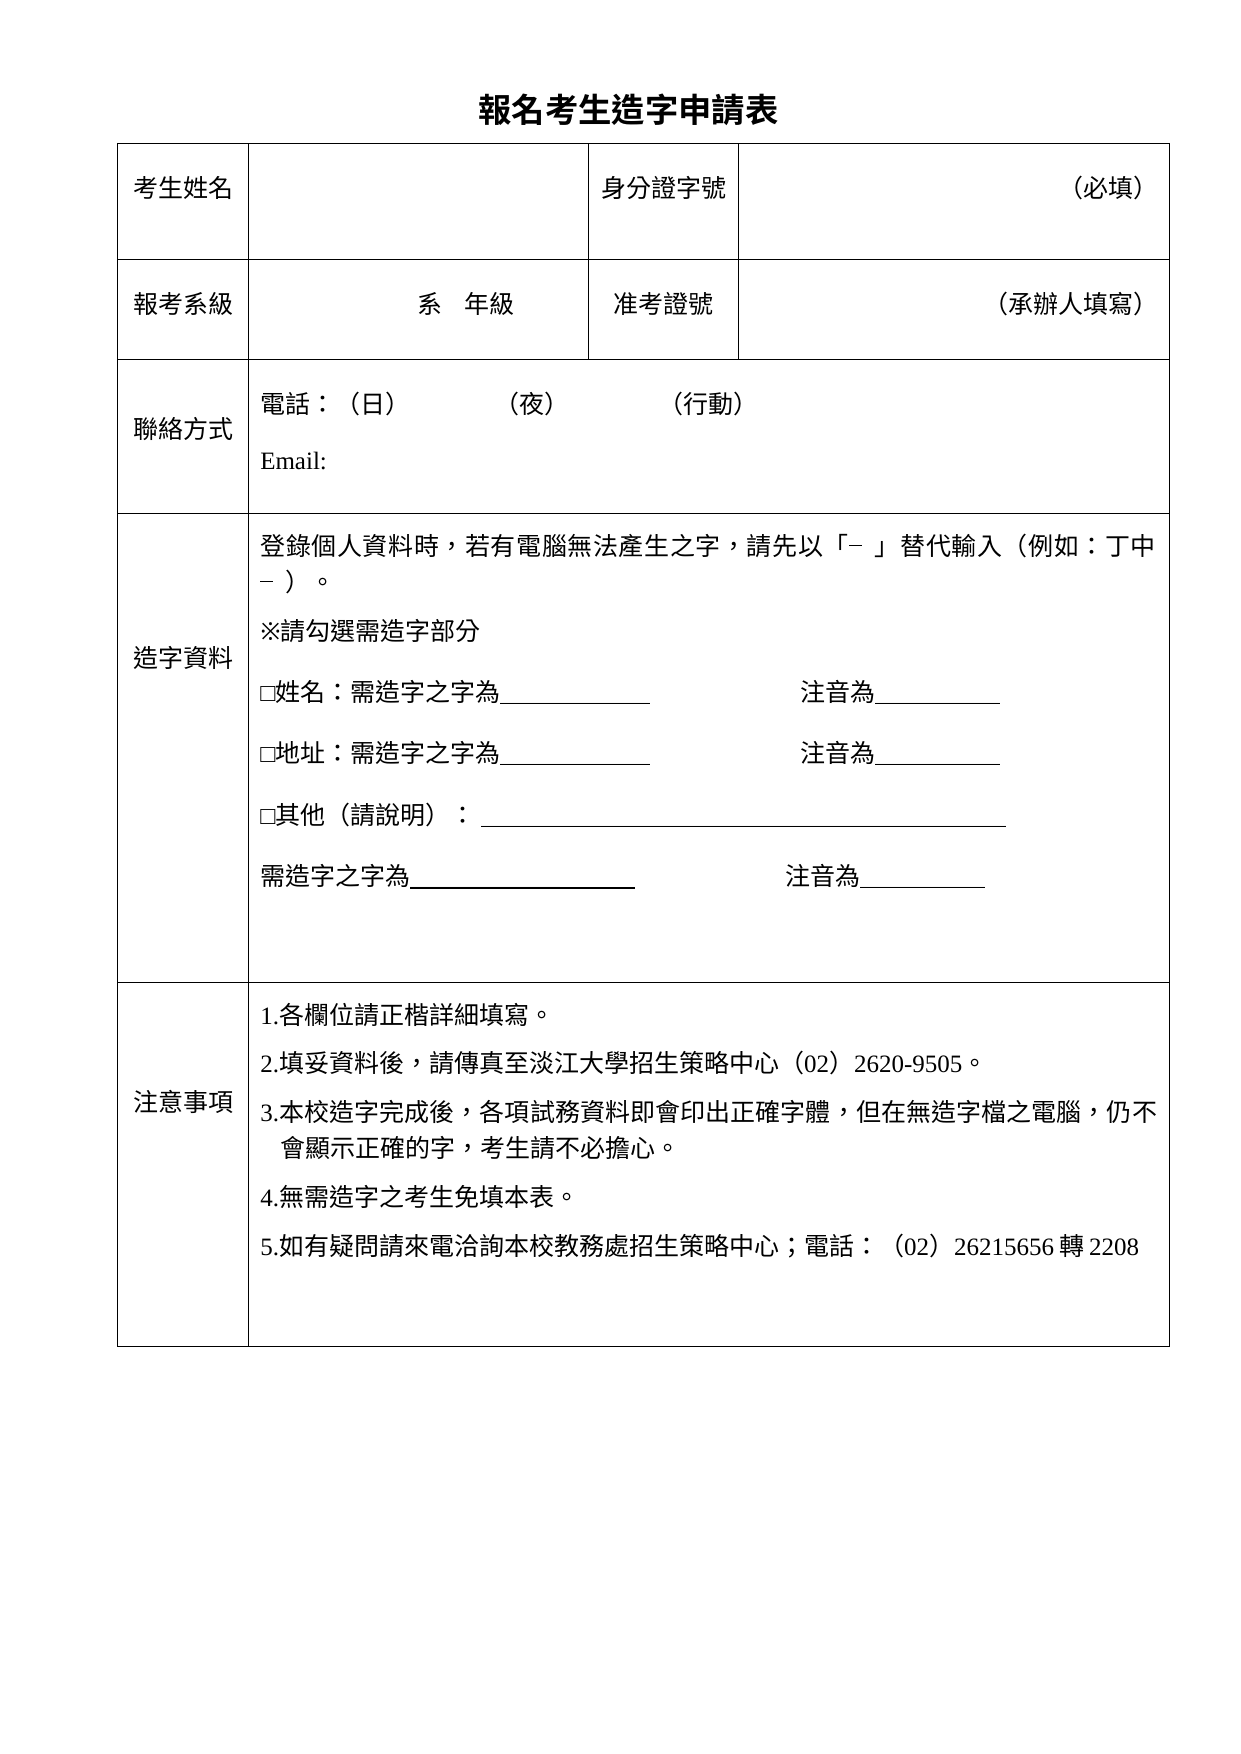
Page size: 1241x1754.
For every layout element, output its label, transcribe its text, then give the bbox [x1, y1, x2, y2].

table_cell 系 年級 [249, 260, 588, 359]
table_cell 造字資料 [118, 514, 248, 982]
table_cell 電話：（日） （夜） （行動） Email: [249, 360, 1169, 513]
table_header 考生姓名 [118, 144, 248, 259]
table_cell 登錄個人資料時，若有電腦無法產生之字，請先以「╴」替代輸入（例如：丁中╴）。 ※請勾選需造字部分 □姓名：需造字之字為＿＿＿＿＿＿ 注音為＿＿＿＿＿ □地址：需造字之字為＿＿＿＿＿＿ 注音為＿＿＿＿＿ □其他（請說明）： ＿＿＿＿＿＿＿＿＿＿＿＿＿＿＿＿＿＿＿＿＿ 需造字之字為＿＿＿＿＿＿ 注音為＿＿＿＿＿ [249, 514, 1169, 982]
table_header 身分證字號 [589, 144, 738, 259]
table_header [249, 144, 588, 259]
table_header （必填） [739, 144, 1169, 259]
table_cell 1.各欄位請正楷詳細填寫。 2.填妥資料後，請傳真至淡江大學招生策略中心（02）2620-9505。 3.本校造字完成後，各項試務資料即會印出正確字體，但在無造字檔之電腦，仍不會顯示正確的字，考生請不必擔心。 4.無需造字之考生免填本表。 5.如有疑問請來電洽詢本校教務處招生策略中心；電話：（02）26215656轉2208 [249, 983, 1169, 1346]
table_cell （承辦人填寫） [739, 260, 1169, 359]
table_cell 准考證號 [589, 260, 738, 359]
table_cell 聯絡方式 [118, 360, 248, 513]
table_cell 注意事項 [118, 983, 248, 1346]
text 報名考生造字申請表 [106, 89, 1150, 130]
table_cell 報考系級 [118, 260, 248, 359]
